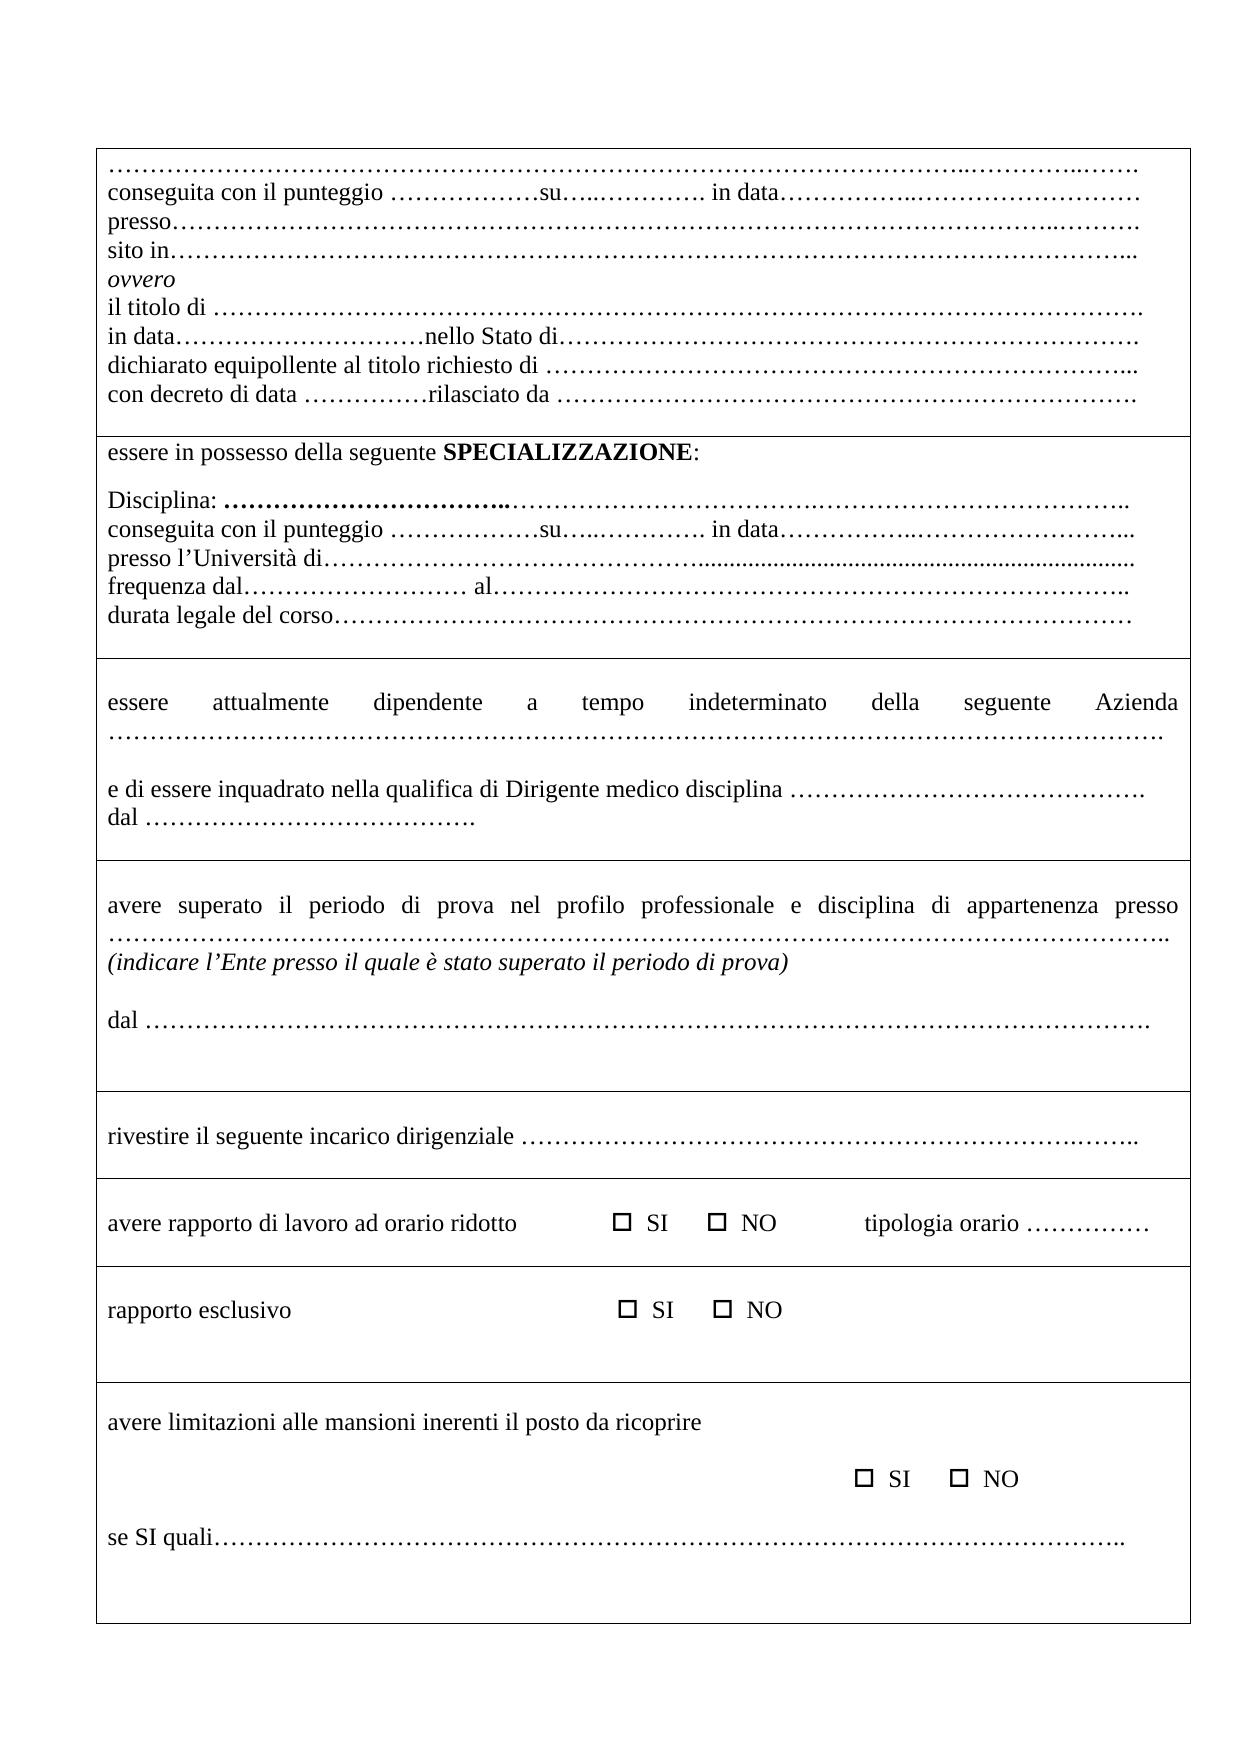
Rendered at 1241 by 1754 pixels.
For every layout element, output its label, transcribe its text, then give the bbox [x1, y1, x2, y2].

table_cell avere limitazioni alle mansioni inerenti il posto da ricoprire  SI  NO se SI quali……………………………………………………………………………………………….. [97, 1383, 1190, 1623]
table_cell [73, 436, 96, 658]
table_cell …………………………………………………………………………………………..…………..……. conseguita con il punteggio ………………su…..…………. in data……………..……………………… presso……………………………………………………………………………………………..………. sito in……………………………………………………………………………………………………... ovvero il titolo di …………………………………………………………………………………………………. in data…………………………nello Stato di……………………………………………………………. dichiarato equipollente al titolo richiesto di ……………………………………………………………... con decreto di data ……………rilasciato da ……………………………………………………………. [97, 149, 1190, 436]
table_cell [73, 658, 96, 860]
table_cell [73, 1091, 96, 1178]
table_cell [73, 1266, 96, 1382]
table_cell [73, 148, 96, 436]
table_cell rivestire il seguente incarico dirigenziale ………………………………………………………….…….. [97, 1092, 1190, 1178]
table_cell [73, 1382, 96, 1623]
table_cell essere in possesso della seguente SPECIALIZZAZIONE: Disciplina: ……………………………..……………………………….……………………………….. conseguita con il punteggio ………………su…..…………. in data……………..……………………... presso l’Università di………………………………………...................................................................... frequenza dal……………………… al………………………………………………………………….. durata legale del corso…………………………………………………………………………………… [97, 437, 1190, 658]
table_cell [73, 860, 96, 1091]
table_cell rapporto esclusivo  SI  NO [97, 1267, 1190, 1382]
table_cell avere rapporto di lavoro ad orario ridotto  SI  NO tipologia orario …………… [97, 1179, 1190, 1266]
table_cell avere superato il periodo di prova nel profilo professionale e disciplina di appartenenza presso ……………………………………………………………………………………………………………….. (indicare l’Ente presso il quale è stato superato il periodo di prova) dal …………………………………………………………………………………………………………. [97, 861, 1190, 1091]
table_cell [73, 1178, 96, 1266]
table_cell essere attualmente dipendente a tempo indeterminato della seguente Azienda ………………………………………………………………………………………………………………. e di essere inquadrato nella qualifica di Dirigente medico disciplina ……………………………………. dal …………………………………. [97, 659, 1190, 860]
